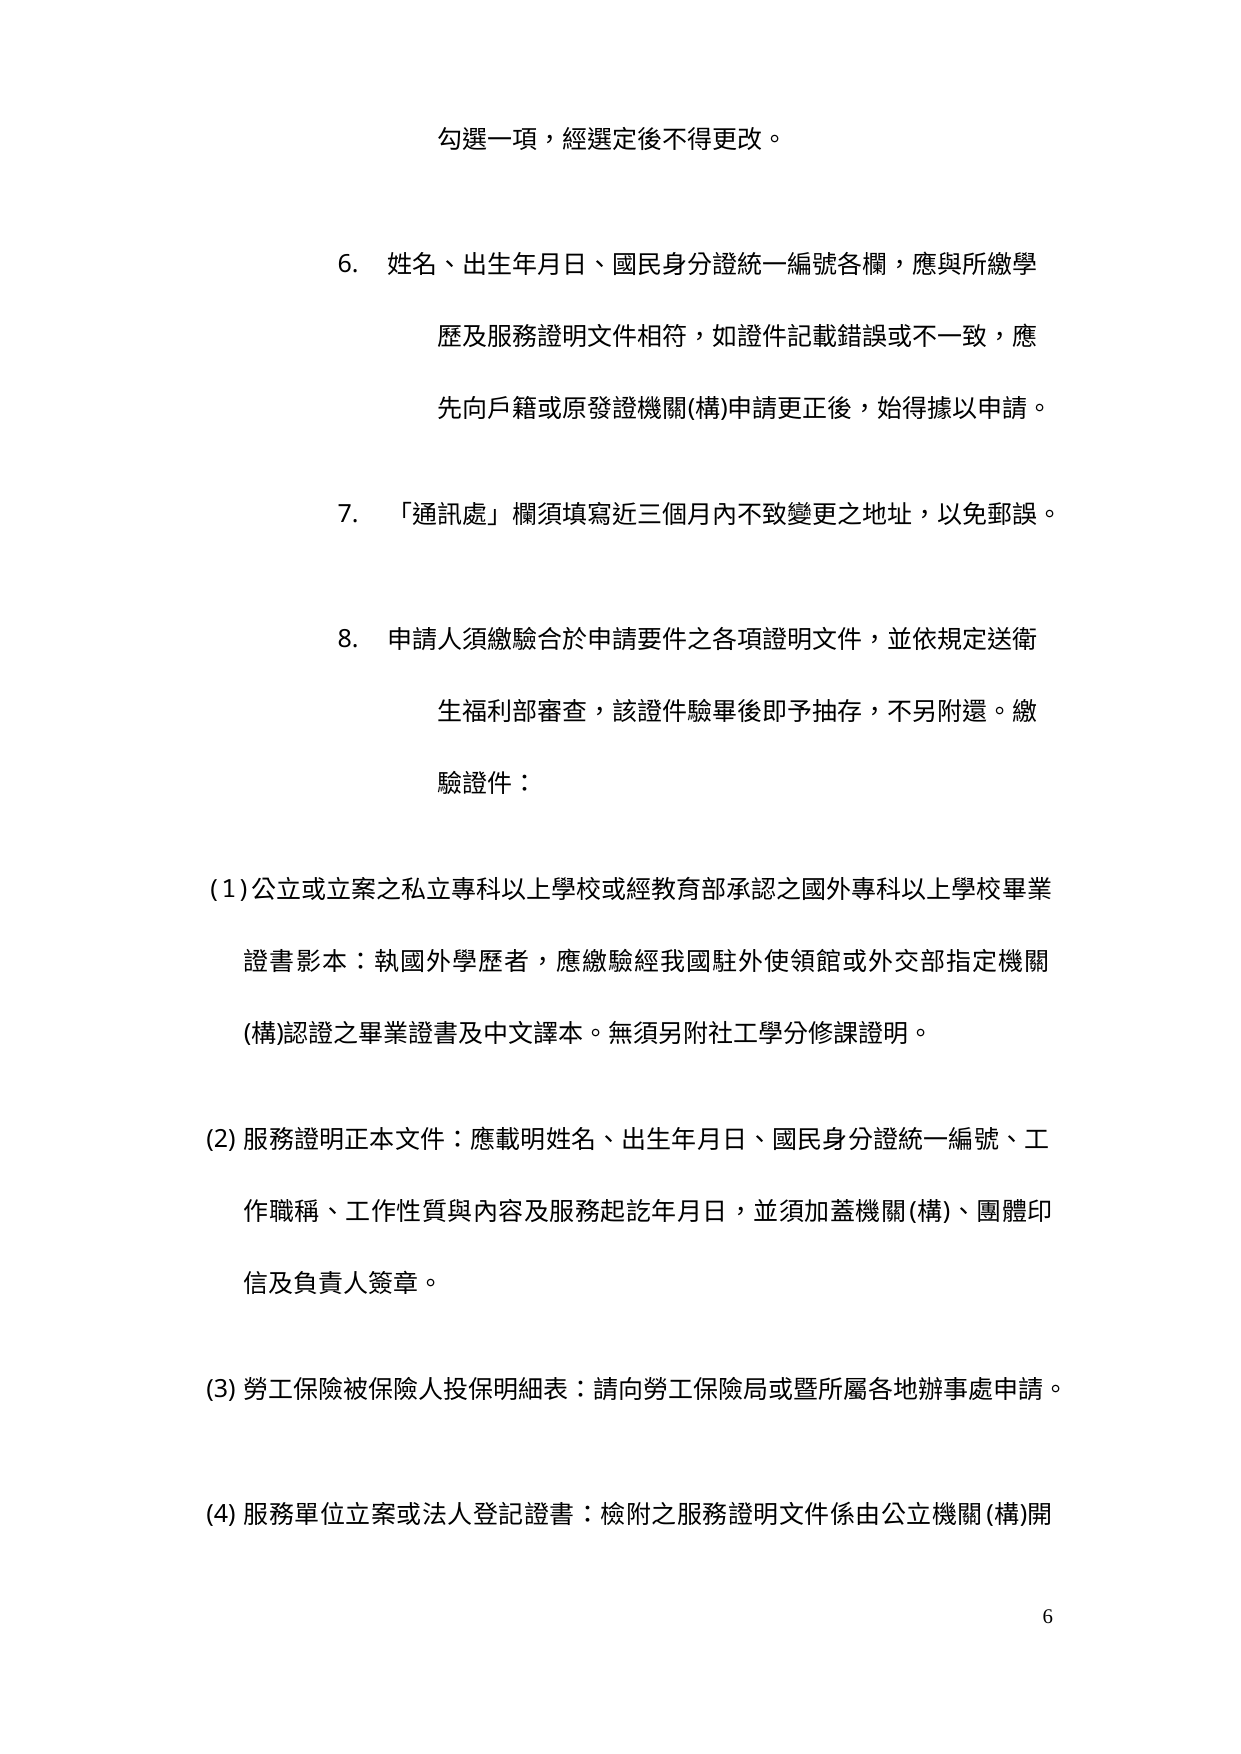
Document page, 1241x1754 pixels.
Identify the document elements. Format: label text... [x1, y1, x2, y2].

list 公立或立案之私立專科以上學校或經教育部承認之國外專科以上學校畢業證書影本：執國外學歷者，應繳驗經我國駐外使領館或外交部指定機關(構)認證之畢業證書及中文譯本。無須另附社工學分修課證明。 [206, 846, 1053, 1052]
list 姓名、出生年月日、國民身分證統一編號各欄，應與所繳學歷及服務證明文件相符，如證件記載錯誤或不一致，應先向戶籍或原發證機關(構)申請更正後，始得據以申請。 [337, 221, 1053, 427]
list 「通訊處」欄須填寫近三個月內不致變更之地址，以免郵誤。 [337, 471, 1053, 534]
list 服務證明正本文件：應載明姓名、出生年月日、國民身分證統一編號、工作職稱、工作性質與內容及服務起訖年月日，並須加蓋機關(構)、團體印信及負責人簽章。 [206, 1096, 1053, 1302]
list 勞工保險被保險人投保明細表：請向勞工保險局或暨所屬各地辦事處申請。 [206, 1346, 1053, 1409]
list 服務單位立案或法人登記證書：檢附之服務證明文件係由公立機關(構)開 [206, 1471, 1053, 1534]
list 勾選一項，經選定後不得更改。 [337, 96, 1053, 159]
list 申請人須繳驗合於申請要件之各項證明文件，並依規定送衛生福利部審查，該證件驗畢後即予抽存，不另附還。繳驗證件： [337, 596, 1053, 802]
